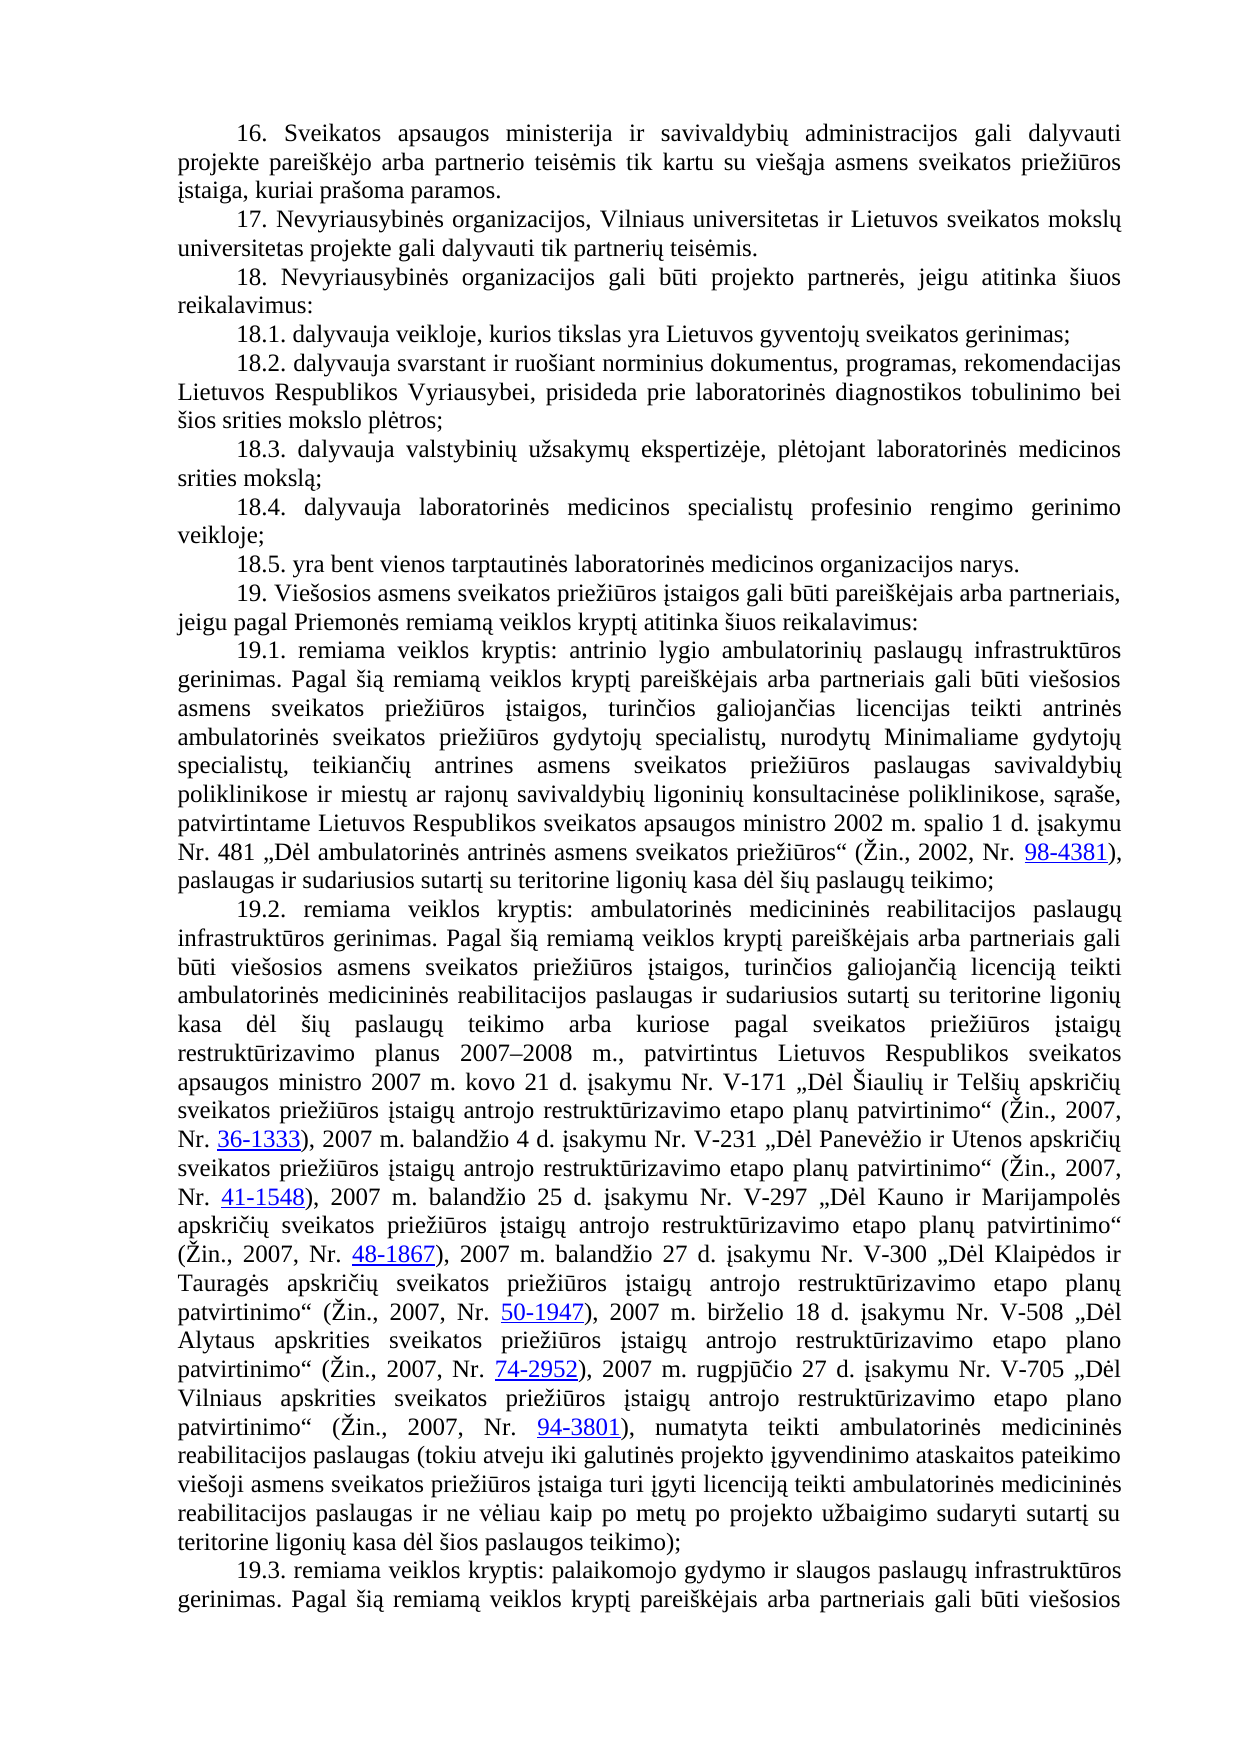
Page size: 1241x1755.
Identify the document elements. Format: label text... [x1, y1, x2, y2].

text 18. Nevyriausybinės organizacijos gali būti projekto partnerės, jeigu atitinka šiuos reikalavimus: [177, 262, 1122, 319]
text 19. Viešosios asmens sveikatos priežiūros įstaigos gali būti pareiškėjais arba partneriais, jeigu pagal Priemonės remiamą veiklos kryptį atitinka šiuos reikalavimus: [177, 578, 1122, 636]
text 18.3. dalyvauja valstybinių užsakymų ekspertizėje, plėtojant laboratorinės medicinos srities mokslą; [177, 434, 1122, 492]
text 17. Nevyriausybinės organizacijos, Vilniaus universitetas ir Lietuvos sveikatos mokslų universitetas projekte gali dalyvauti tik partnerių teisėmis. [177, 204, 1122, 262]
text 19.2. remiama veiklos kryptis: ambulatorinės medicininės reabilitacijos paslaugų infrastruktūros gerinimas. Pagal šią remiamą veiklos kryptį pareiškėjais arba partneriais gali būti viešosios asmens sveikatos priežiūros įstaigos, turinčios galiojančią licenciją teikti ambulatorinės medicininės reabilitacijos paslaugas ir sudariusios sutartį su teritorine ligonių kasa dėl šių paslaugų teikimo arba kuriose pagal sveikatos priežiūros įstaigų restruktūrizavimo planus 2007–2008 m., patvirtintus Lietuvos Respublikos sveikatos apsaugos ministro 2007 m. kovo 21 d. įsakymu Nr. V-171 „Dėl Šiaulių ir Telšių apskričių sveikatos priežiūros įstaigų antrojo restruktūrizavimo etapo planų patvirtinimo“ (Žin., 2007, Nr. 36-1333), 2007 m. balandžio 4 d. įsakymu Nr. V-231 „Dėl Panevėžio ir Utenos apskričių sveikatos priežiūros įstaigų antrojo restruktūrizavimo etapo planų patvirtinimo“ (Žin., 2007, Nr. 41-1548), 2007 m. balandžio 25 d. įsakymu Nr. V-297 „Dėl Kauno ir Marijampolės apskričių sveikatos priežiūros įstaigų antrojo restruktūrizavimo etapo planų patvirtinimo“ (Žin., 2007, Nr. 48-1867), 2007 m. balandžio 27 d. įsakymu Nr. V-300 „Dėl Klaipėdos ir Tauragės apskričių sveikatos priežiūros įstaigų antrojo restruktūrizavimo etapo planų patvirtinimo“ (Žin., 2007, Nr. 50-1947), 2007 m. birželio 18 d. įsakymu Nr. V-508 „Dėl Alytaus apskrities sveikatos priežiūros įstaigų antrojo restruktūrizavimo etapo plano patvirtinimo“ (Žin., 2007, Nr. 74-2952), 2007 m. rugpjūčio 27 d. įsakymu Nr. V-705 „Dėl Vilniaus apskrities sveikatos priežiūros įstaigų antrojo restruktūrizavimo etapo plano patvirtinimo“ (Žin., 2007, Nr. 94-3801), numatyta teikti ambulatorinės medicininės reabilitacijos paslaugas (tokiu atveju iki galutinės projekto įgyvendinimo ataskaitos pateikimo viešoji asmens sveikatos priežiūros įstaiga turi įgyti licenciją teikti ambulatorinės medicininės reabilitacijos paslaugas ir ne vėliau kaip po metų po projekto užbaigimo sudaryti sutartį su teritorine ligonių kasa dėl šios paslaugos teikimo); [177, 894, 1122, 1556]
text 18.5. yra bent vienos tarptautinės laboratorinės medicinos organizacijos narys. [177, 549, 1122, 578]
text 18.2. dalyvauja svarstant ir ruošiant norminius dokumentus, programas, rekomendacijas Lietuvos Respublikos Vyriausybei, prisideda prie laboratorinės diagnostikos tobulinimo bei šios srities mokslo plėtros; [177, 348, 1122, 434]
text 19.3. remiama veiklos kryptis: palaikomojo gydymo ir slaugos paslaugų infrastruktūros gerinimas. Pagal šią remiamą veiklos kryptį pareiškėjais arba partneriais gali būti viešosios [177, 1556, 1122, 1613]
text 18.4. dalyvauja laboratorinės medicinos specialistų profesinio rengimo gerinimo veikloje; [177, 492, 1122, 549]
text 16. Sveikatos apsaugos ministerija ir savivaldybių administracijos gali dalyvauti projekte pareiškėjo arba partnerio teisėmis tik kartu su viešąja asmens sveikatos priežiūros įstaiga, kuriai prašoma paramos. [177, 118, 1122, 204]
text 18.1. dalyvauja veikloje, kurios tikslas yra Lietuvos gyventojų sveikatos gerinimas; [177, 319, 1122, 348]
text 19.1. remiama veiklos kryptis: antrinio lygio ambulatorinių paslaugų infrastruktūros gerinimas. Pagal šią remiamą veiklos kryptį pareiškėjais arba partneriais gali būti viešosios asmens sveikatos priežiūros įstaigos, turinčios galiojančias licencijas teikti antrinės ambulatorinės sveikatos priežiūros gydytojų specialistų, nurodytų Minimaliame gydytojų specialistų, teikiančių antrines asmens sveikatos priežiūros paslaugas savivaldybių poliklinikose ir miestų ar rajonų savivaldybių ligoninių konsultacinėse poliklinikose, sąraše, patvirtintame Lietuvos Respublikos sveikatos apsaugos ministro 2002 m. spalio 1 d. įsakymu Nr. 481 „Dėl ambulatorinės antrinės asmens sveikatos priežiūros“ (Žin., 2002, Nr. 98-4381), paslaugas ir sudariusios sutartį su teritorine ligonių kasa dėl šių paslaugų teikimo; [177, 636, 1122, 894]
